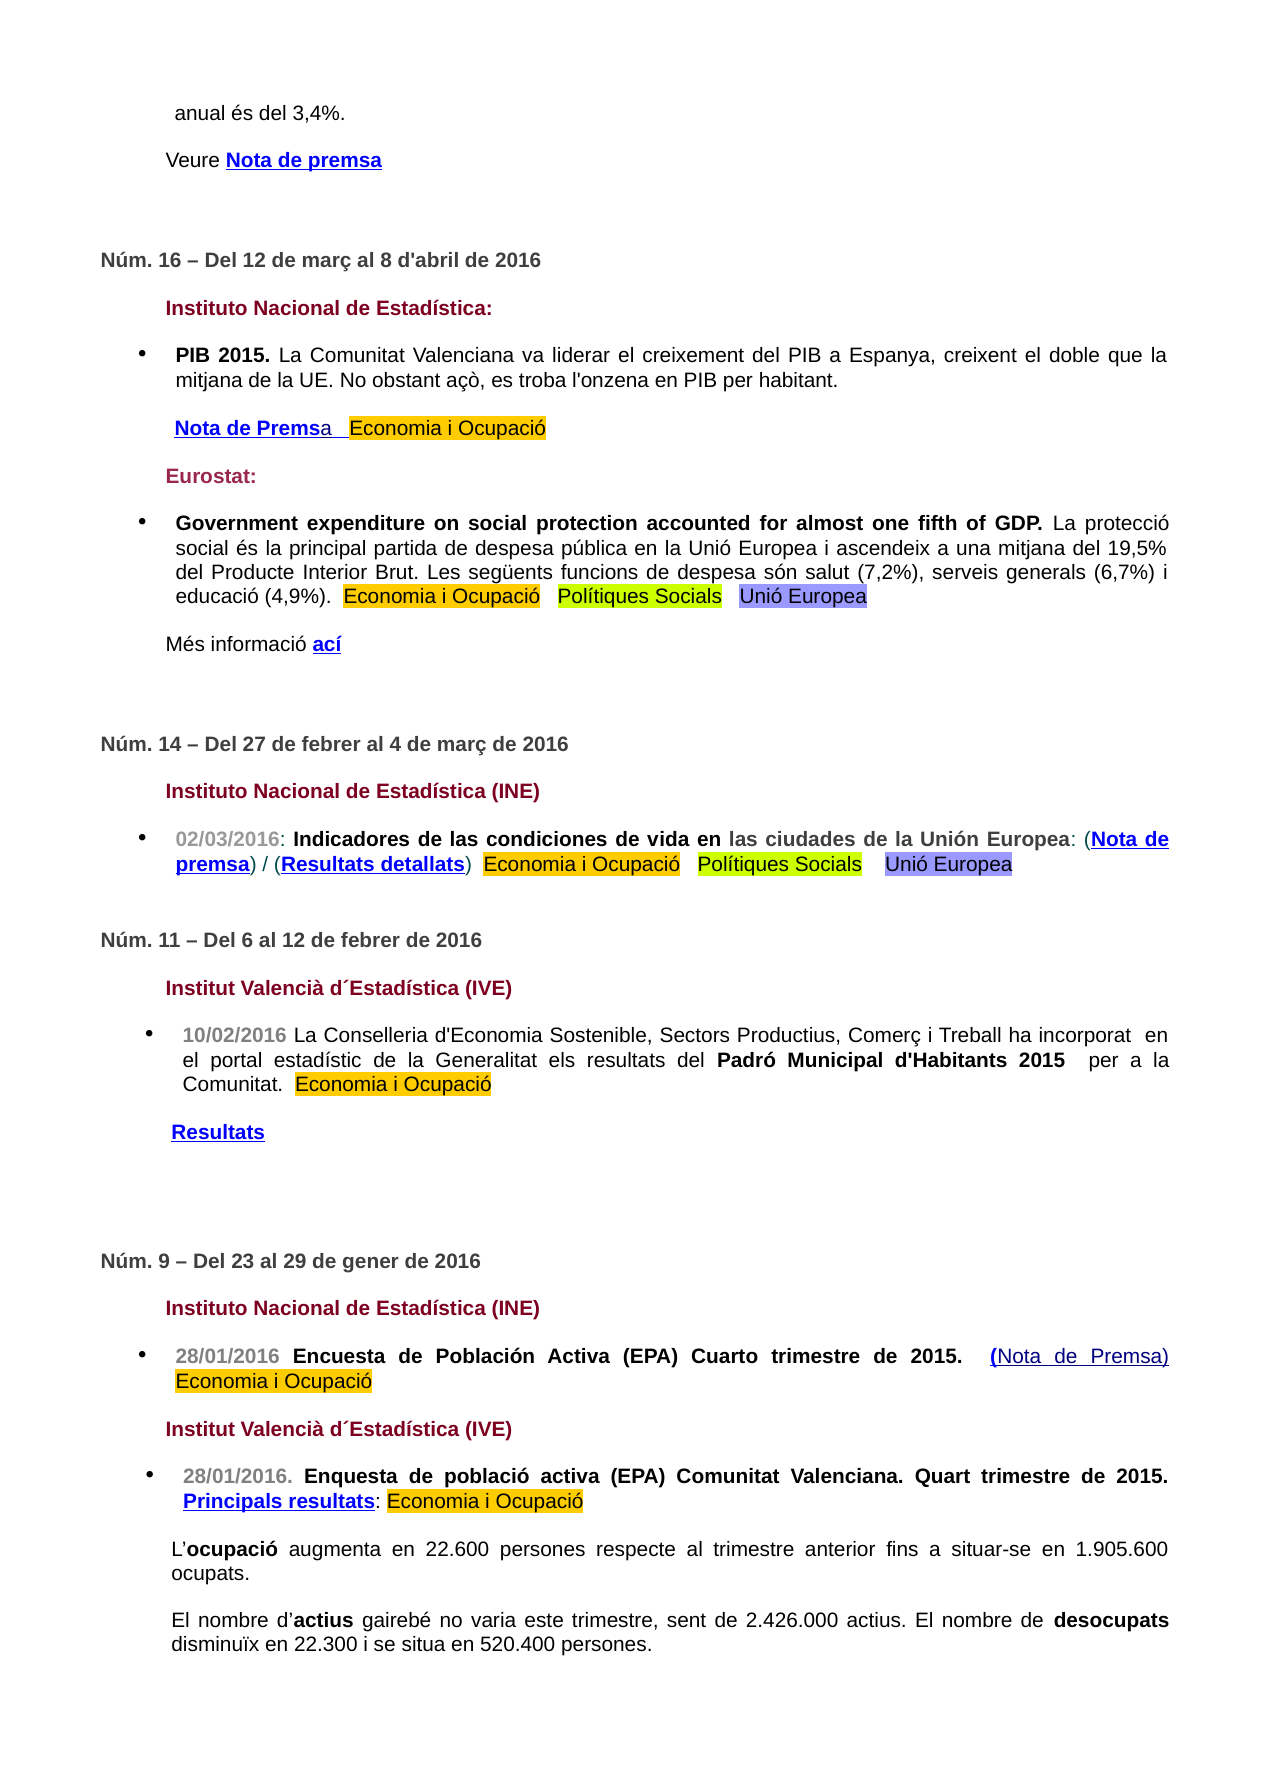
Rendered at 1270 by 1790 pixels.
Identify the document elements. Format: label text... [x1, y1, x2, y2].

text Núm. 11 – Del 6 al 12 de febrer de 2016 [100, 928, 1169, 952]
text anual és del 3,4%. [174, 100, 1169, 124]
list 28/01/2016 Encuesta de Población Activa (EPA) Cuarto trimestre de 2015. (Nota de Premsa) Economia i Ocupació [138, 1344, 1169, 1393]
list 10/02/2016 La Conselleria d'Economia Sostenible, Sectors Productius, Comerç i Treball ha incorporat en el portal estadístic de la Generalitat els resultats del Padró Municipal d'Habitants 2015 per a la Comunitat. Economia i Ocupació [145, 1023, 1169, 1096]
list Government expenditure on social protection accounted for almost one fifth of GDP. La protecció social és la principal partida de despesa pública en la Unió Europea i ascendeix a una mitjana del 19,5% del Producte Interior Brut. Les següents funcions de despesa són salut (7,2%), serveis generals (6,7%) i educació (4,9%). Economia i Ocupació Polítiques Socials Unió Europea [138, 511, 1169, 608]
list PIB 2015. La Comunitat Valenciana va liderar el creixement del PIB a Espanya, creixent el doble que la mitjana de la UE. No obstant açò, es troba l'onzena en PIB per habitant. [138, 343, 1169, 392]
text Institut Valencià d´Estadística (IVE) [165, 976, 1169, 1000]
list 02/03/2016: Indicadores de las condiciones de vida en las ciudades de la Unión Europea: (Nota de premsa) / (Resultats detallats) Economia i Ocupació Polítiques Socials Unió Europea [138, 827, 1169, 876]
list El nombre d’actius gairebé no varia este trimestre, sent de 2.426.000 actius. El nombre de desocupats disminuïx en 22.300 i se situa en 520.400 persones. [165, 1608, 1169, 1656]
text Instituto Nacional de Estadística (INE) [165, 779, 1169, 803]
text Núm. 9 – Del 23 al 29 de gener de 2016 [100, 1249, 1169, 1273]
text Resultats [165, 1120, 1169, 1144]
text Núm. 14 – Del 27 de febrer al 4 de març de 2016 [100, 732, 1169, 756]
text Veure Nota de premsa [165, 148, 1169, 172]
text Més informació ací [165, 632, 1169, 656]
text Núm. 16 – Del 12 de març al 8 d'abril de 2016 [100, 248, 1169, 272]
text Instituto Nacional de Estadística: [165, 296, 1169, 319]
text Eurostat: [165, 463, 1169, 487]
text Instituto Nacional de Estadística (INE) [165, 1296, 1169, 1320]
list 28/01/2016. Enquesta de població activa (EPA) Comunitat Valenciana. Quart trimestre de 2015. Principals resultats: Economia i Ocupació [145, 1464, 1169, 1513]
text Institut Valencià d´Estadística (IVE) [165, 1416, 1169, 1440]
text Nota de Premsa Economia i Ocupació [174, 416, 1169, 440]
list L’ocupació augmenta en 22.600 persones respecte al trimestre anterior fins a situar-se en 1.905.600 ocupats. [165, 1537, 1169, 1584]
